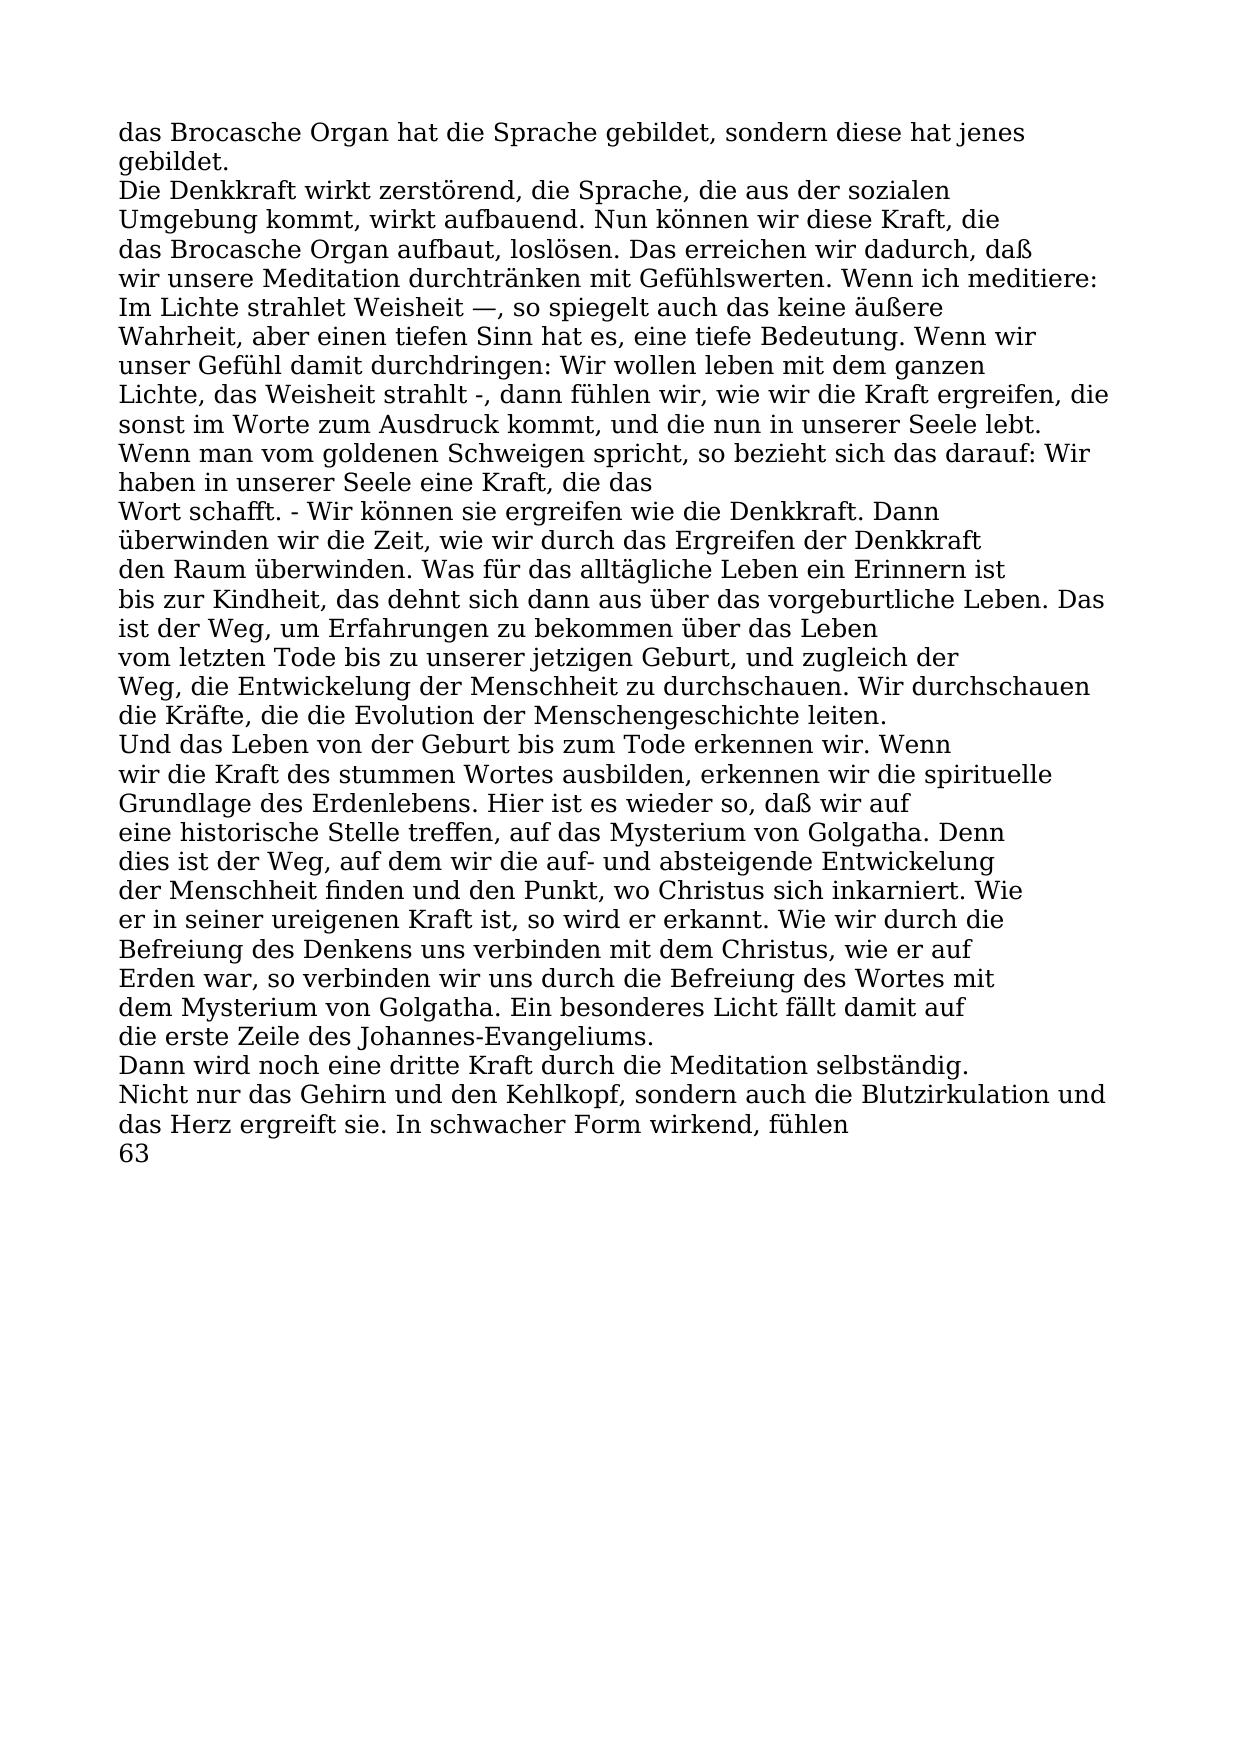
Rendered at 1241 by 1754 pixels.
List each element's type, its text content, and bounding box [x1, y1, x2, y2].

text Nicht nur das Gehirn und den Kehlkopf, sondern auch die Blutzirkulation und das Herz ergreift sie. In schwacher Form wirkend, fühlen [118, 1081, 1122, 1139]
text gebildet. [118, 147, 1122, 176]
text dies ist der Weg, auf dem wir die auf- und absteigende Entwickelung [118, 847, 1122, 876]
text das Brocasche Organ aufbaut, loslösen. Das erreichen wir dadurch, daß [118, 235, 1122, 264]
text vom letzten Tode bis zu unserer jetzigen Geburt, und zugleich der [118, 643, 1122, 672]
text den Raum überwinden. Was für das alltägliche Leben ein Erinnern ist [118, 556, 1122, 585]
text das Brocasche Organ hat die Sprache gebildet, sondern diese hat jenes [118, 118, 1122, 147]
text wir die Kraft des stummen Wortes ausbilden, erkennen wir die spirituelle Grundlage des Erdenlebens. Hier ist es wieder so, daß wir auf [118, 760, 1122, 818]
text unser Gefühl damit durchdringen: Wir wollen leben mit dem ganzen [118, 351, 1122, 381]
text 63 [118, 1139, 1122, 1168]
text Erden war, so verbinden wir uns durch die Befreiung des Wortes mit [118, 964, 1122, 993]
text der Menschheit finden und den Punkt, wo Christus sich inkarniert. Wie [118, 876, 1122, 906]
text bis zur Kindheit, das dehnt sich dann aus über das vorgeburtliche Leben. Das ist der Weg, um Erfahrungen zu bekommen über das Leben [118, 585, 1122, 643]
text die erste Zeile des Johannes-Evangeliums. [118, 1022, 1122, 1051]
text Umgebung kommt, wirkt aufbauend. Nun können wir diese Kraft, die [118, 206, 1122, 235]
text Wahrheit, aber einen tiefen Sinn hat es, eine tiefe Bedeutung. Wenn wir [118, 322, 1122, 351]
text wir unsere Meditation durchtränken mit Gefühlswerten. Wenn ich meditiere: Im Lichte strahlet Weisheit —, so spiegelt auch das keine äußere [118, 264, 1122, 322]
text dem Mysterium von Golgatha. Ein besonderes Licht fällt damit auf [118, 993, 1122, 1022]
text Befreiung des Denkens uns verbinden mit dem Christus, wie er auf [118, 935, 1122, 964]
text Die Denkkraft wirkt zerstörend, die Sprache, die aus der sozialen [118, 176, 1122, 206]
text Wort schafft. - Wir können sie ergreifen wie die Denkkraft. Dann [118, 497, 1122, 526]
text eine historische Stelle treffen, auf das Mysterium von Golgatha. Denn [118, 818, 1122, 847]
text Lichte, das Weisheit strahlt -, dann fühlen wir, wie wir die Kraft ergreifen, die sonst im Worte zum Ausdruck kommt, und die nun in unserer Seele lebt. Wenn man vom goldenen Schweigen spricht, so bezieht sich das darauf: Wir haben in unserer Seele eine Kraft, die das [118, 381, 1122, 497]
text überwinden wir die Zeit, wie wir durch das Ergreifen der Denkkraft [118, 526, 1122, 556]
text Weg, die Entwickelung der Menschheit zu durchschauen. Wir durchschauen die Kräfte, die die Evolution der Menschengeschichte leiten. [118, 672, 1122, 731]
text er in seiner ureigenen Kraft ist, so wird er erkannt. Wie wir durch die [118, 906, 1122, 935]
text Und das Leben von der Geburt bis zum Tode erkennen wir. Wenn [118, 731, 1122, 760]
text Dann wird noch eine dritte Kraft durch die Meditation selbständig. [118, 1051, 1122, 1081]
